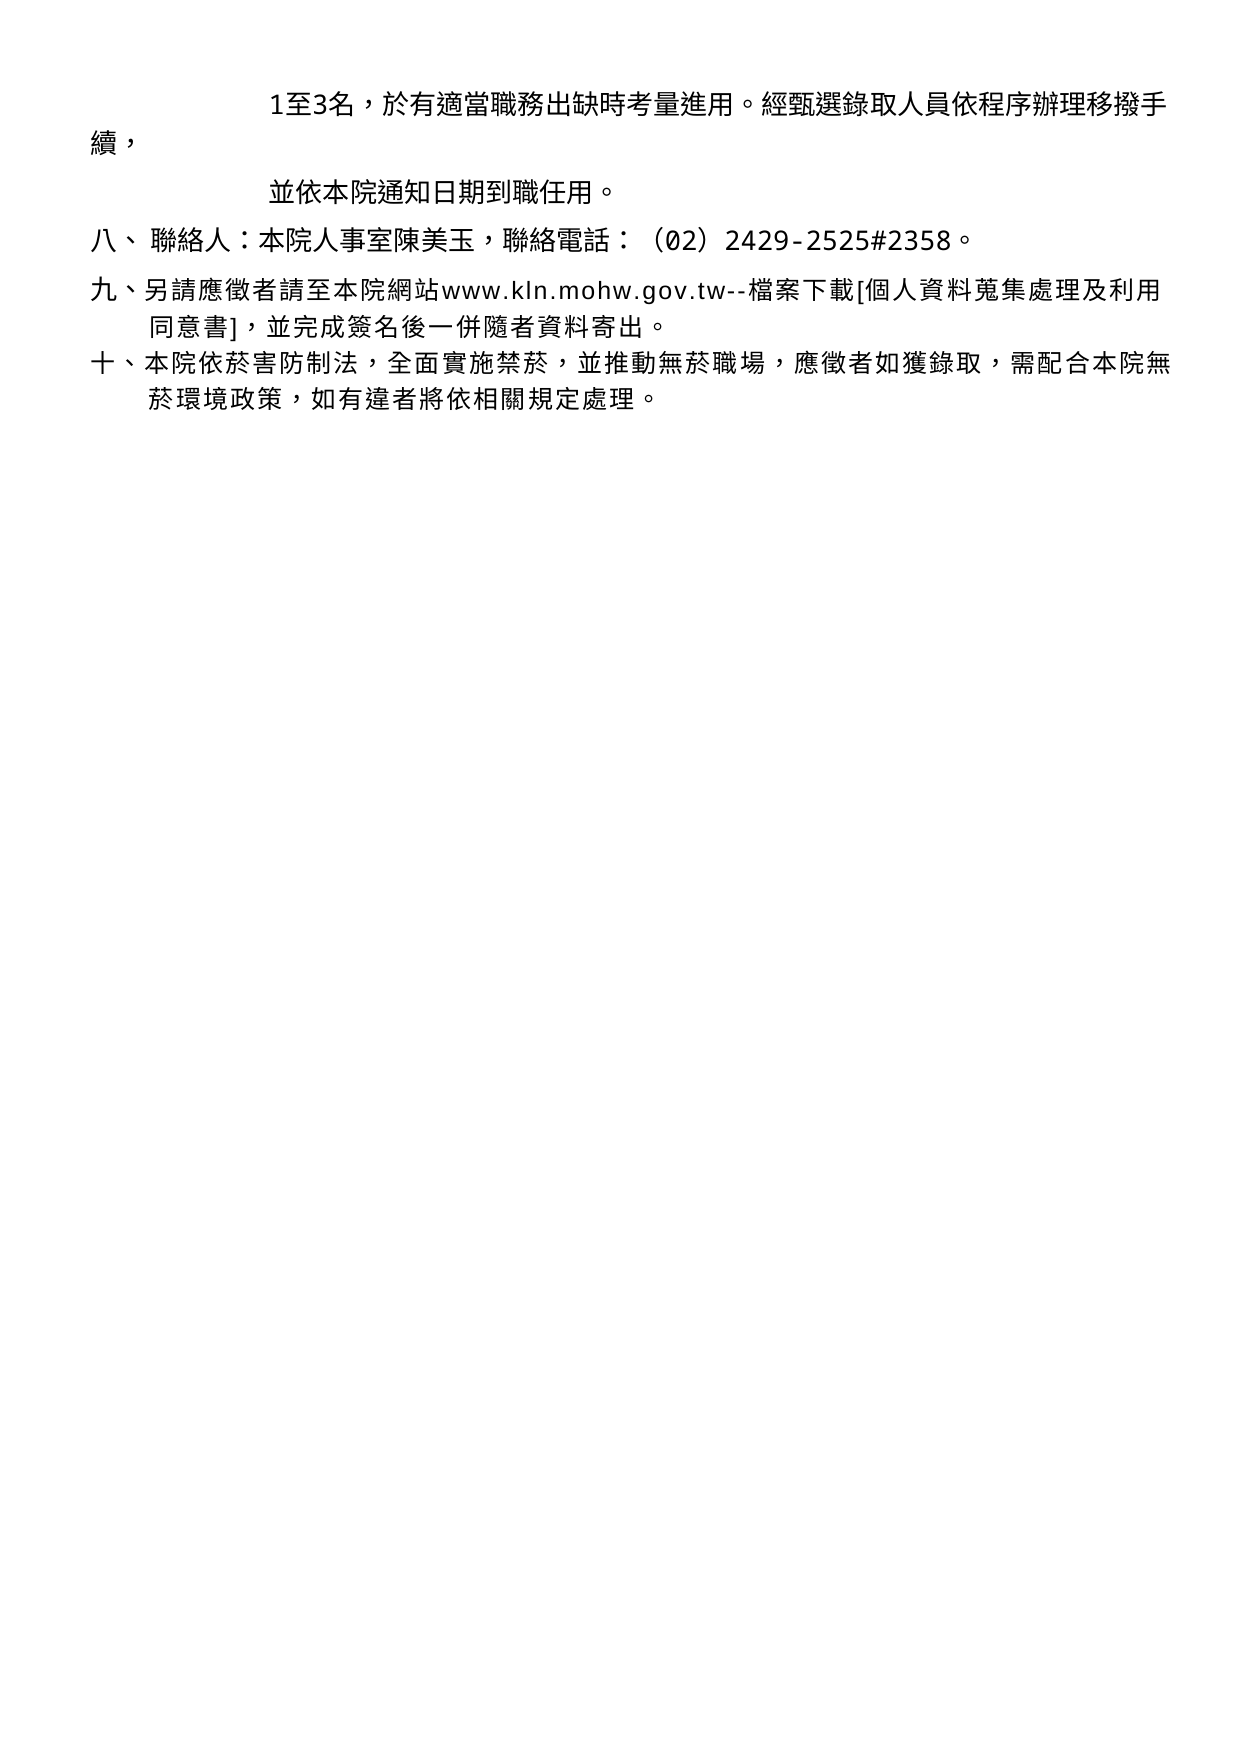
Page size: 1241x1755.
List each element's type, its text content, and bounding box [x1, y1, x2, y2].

text 十、本院依菸害防制法，全面實施禁菸，並推動無菸職場，應徵者如獲錄取，需配合本院無菸環境政策，如有違者將依相關規定處理。 [90, 343, 1173, 416]
text 並依本院通知日期到職任用。 [90, 171, 1173, 210]
text 八、 聯絡人：本院人事室陳美玉，聯絡電話：（02）2429-2525#2358。 [90, 219, 1173, 259]
text 九、另請應徵者請至本院網站www.kln.mohw.gov.tw--檔案下載[個人資料蒐集處理及利用同意書]，並完成簽名後一併隨者資料寄出。 [90, 268, 1173, 343]
text 1至3名，於有適當職務出缺時考量進用。經甄選錄取人員依程序辦理移撥手續， [90, 83, 1173, 161]
